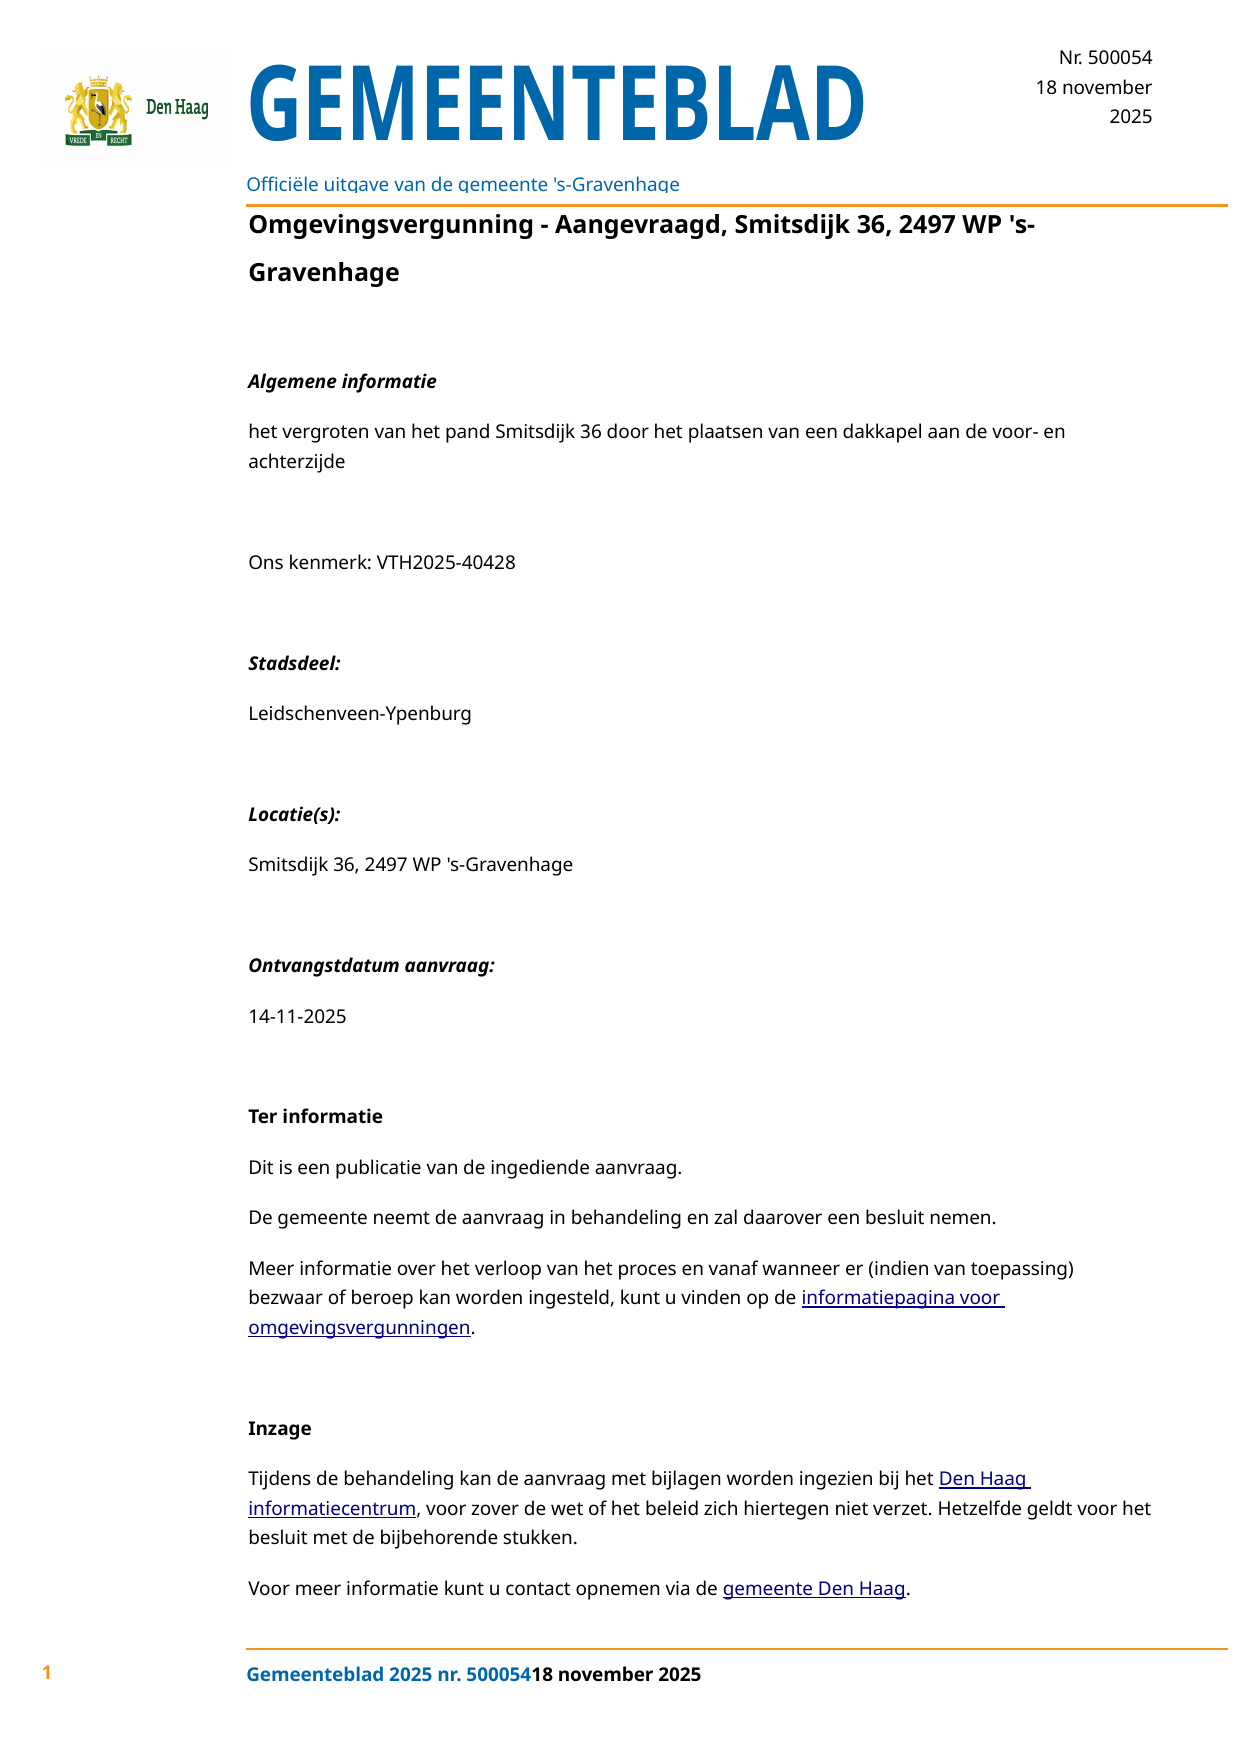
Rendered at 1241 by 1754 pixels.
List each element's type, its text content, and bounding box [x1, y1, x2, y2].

text Ontvangstdatum aanvraag: [248, 952, 1152, 978]
text het vergroten van het pand Smitsdijk 36 door het plaatsen van een dakkapel aan de voor- en achterzijde [248, 419, 1152, 474]
text Locatie(s): [248, 801, 1152, 827]
text Stadsdeel: [248, 650, 1152, 676]
text De gemeente neemt de aanvraag in behandeling en zal daarover een besluit nemen. [248, 1204, 1152, 1230]
text Algemene informatie [248, 368, 1152, 394]
text Dit is een publicatie van de ingediende aanvraag. [248, 1154, 1152, 1180]
picture [41, 47, 231, 172]
text Tijdens de behandeling kan de aanvraag met bijlagen worden ingezien bij het Den Haag informatiecentrum, voor zover de wet of het beleid zich hiertegen niet verzet. Hetzelfde geldt voor het besluit met de bijbehorende stukken. [248, 1465, 1152, 1550]
text Omgevingsvergunning - Aangevraagd, Smitsdijk 36, 2497 WP 's-Gravenhage [248, 207, 1152, 288]
text Ter informatie [248, 1104, 1152, 1129]
text Leidschenveen-Ypenburg [248, 700, 1152, 726]
text Ons kenmerk: VTH2025-40428 [248, 549, 1152, 575]
text Voor meer informatie kunt u contact opnemen via de gemeente Den Haag. [248, 1575, 1152, 1601]
text Smitsdijk 36, 2497 WP 's-Gravenhage [248, 852, 1152, 877]
text Meer informatie over het verloop van het proces en vanaf wanneer er (indien van toepassing) bezwaar of beroep kan worden ingesteld, kunt u vinden op de informatiepagina voor omgevingsvergunningen. [248, 1255, 1152, 1340]
text Inzage [248, 1415, 1152, 1441]
text 14-11-2025 [248, 1003, 1152, 1029]
